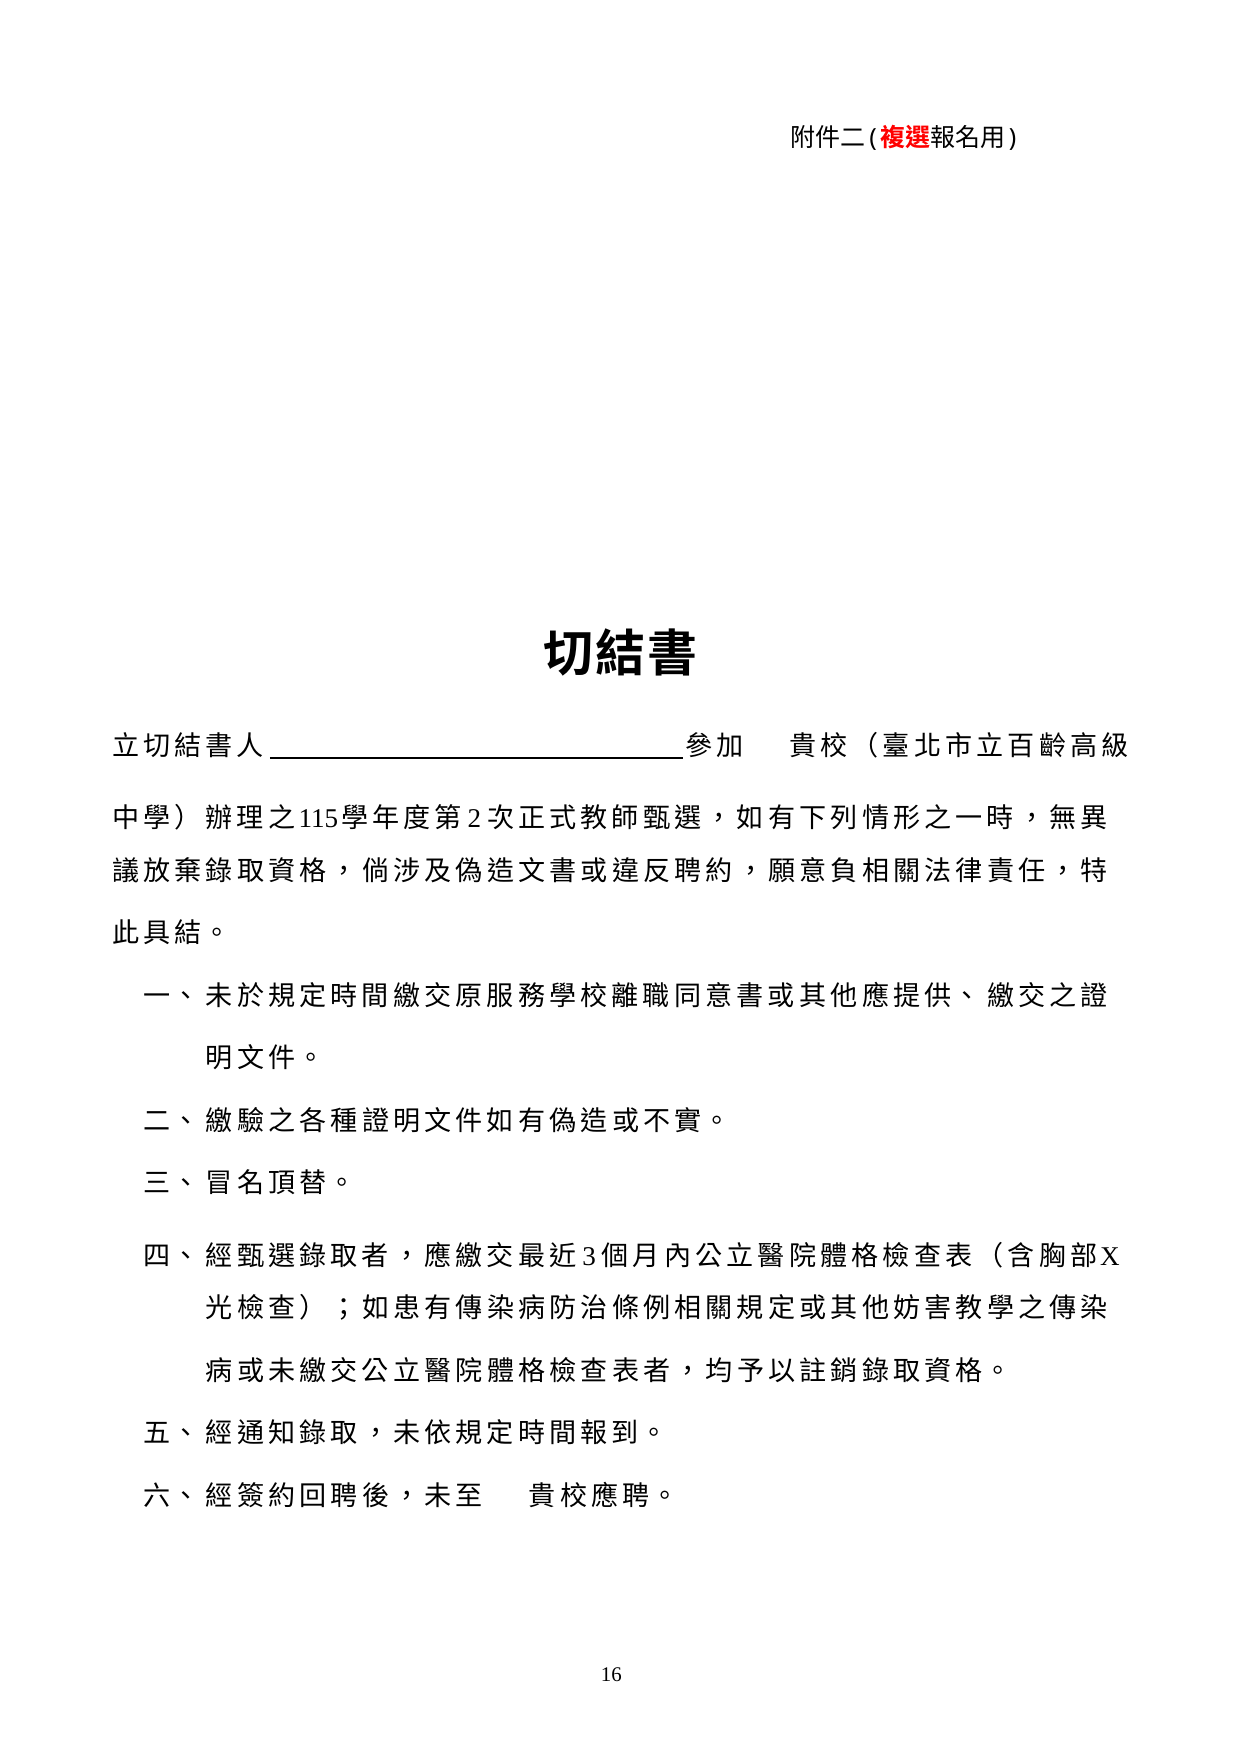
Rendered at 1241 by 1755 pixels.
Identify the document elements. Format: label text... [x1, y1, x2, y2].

text 四、經甄選錄取者，應繳交最近3個月內公立醫院體格檢查表（含胸部X光檢查）；如患有傳染病防治條例相關規定或其他妨害教學之傳染病或未繳交公立醫院體格檢查表者，均予以註銷錄取資格。 [139, 1201, 1131, 1389]
text 三、冒名頂替。 [139, 1139, 1131, 1201]
text 六、經簽約回聘後，未至 貴校應聘。 [139, 1451, 1131, 1514]
text 一、未於規定時間繳交原服務學校離職同意書或其他應提供、繳交之證明文件。 [139, 951, 1131, 1076]
text 五、經通知錄取，未依規定時間報到。 [139, 1389, 1131, 1451]
text 二、繳驗之各種證明文件如有偽造或不實。 [139, 1076, 1131, 1139]
text 附件二(複選報名用) [790, 117, 1225, 154]
text 切結書 [110, 576, 1131, 701]
text 立切結書人 參加 貴校（臺北市立百齡高級中學）辦理之115學年度第2次正式教師甄選，如有下列情形之一時，無異議放棄錄取資格，倘涉及偽造文書或違反聘約，願意負相關法律責任，特此具結。 [110, 701, 1131, 951]
